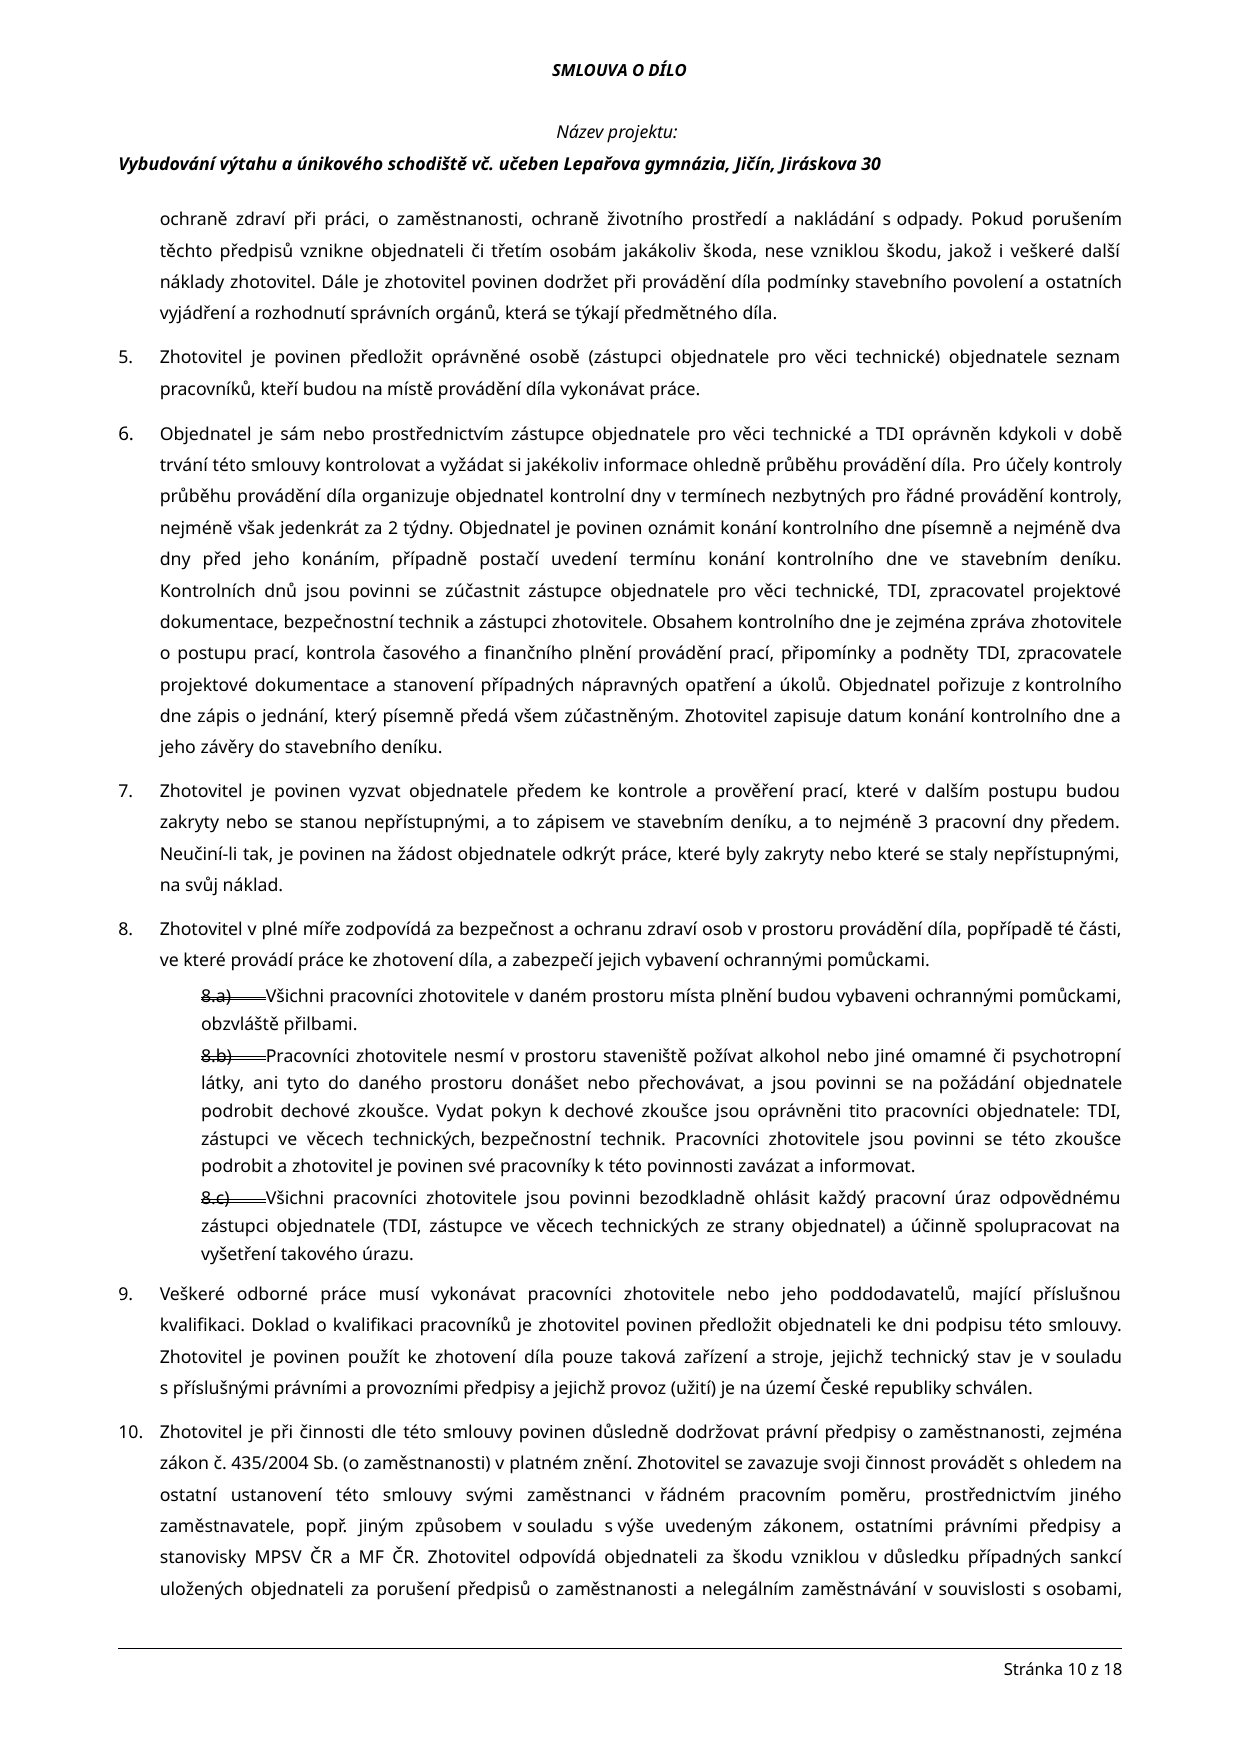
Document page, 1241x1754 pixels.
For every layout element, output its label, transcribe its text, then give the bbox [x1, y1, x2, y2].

subtitle Zhotovitel je povinen předložit oprávněné osobě (zástupci objednatele pro věci technické) objednatele seznam pracovníků, kteří budou na místě provádění díla vykonávat práce. [118, 345, 1122, 400]
subtitle Zhotovitel je při činnosti dle této smlouvy povinen důsledně dodržovat právní předpisy o zaměstnanosti, zejména zákon č. 435/2004 Sb. (o zaměstnanosti) v platném znění. Zhotovitel se zavazuje svoji činnost provádět s ohledem na ostatní ustanovení této smlouvy svými zaměstnanci v řádném pracovním poměru, prostřednictvím jiného zaměstnavatele, popř. jiným způsobem v souladu s výše uvedeným zákonem, ostatními právními předpisy a stanovisky MPSV ČR a MF ČR. Zhotovitel odpovídá objednateli za škodu vzniklou v důsledku případných sankcí uložených objednateli za porušení předpisů o zaměstnanosti a nelegálním zaměstnávání v souvislosti s osobami, [118, 1419, 1122, 1600]
subtitle Veškeré odborné práce musí vykonávat pracovníci zhotovitele nebo jeho poddodavatelů, mající příslušnou kvalifikaci. Doklad o kvalifikaci pracovníků je zhotovitel povinen předložit objednateli ke dni podpisu této smlouvy. Zhotovitel je povinen použít ke zhotovení díla pouze taková zařízení a stroje, jejichž technický stav je v souladu s příslušnými právními a provozními předpisy a jejichž provoz (užití) je na území České republiky schválen. [118, 1281, 1122, 1399]
subtitle Všichni pracovníci zhotovitele v daném prostoru místa plnění budou vybaveni ochrannými pomůckami, obzvláště přilbami. [201, 983, 1122, 1035]
subtitle Všichni pracovníci zhotovitele jsou povinni bezodkladně ohlásit každý pracovní úraz odpovědnému zástupci objednatele (TDI, zástupce ve věcech technických ze strany objednatel) a účinně spolupracovat na vyšetření takového úrazu. [201, 1186, 1122, 1265]
subtitle Zhotovitel v plné míře zodpovídá za bezpečnost a ochranu zdraví osob v prostoru provádění díla, popřípadě té části, ve které provádí práce ke zhotovení díla, a zabezpečí jejich vybavení ochrannými pomůckami. [118, 917, 1122, 972]
subtitle ochraně zdraví při práci, o zaměstnanosti, ochraně životního prostředí a nakládání s odpady. Pokud porušením těchto předpisů vznikne objednateli či třetím osobám jakákoliv škoda, nese vzniklou škodu, jakož i veškeré další náklady zhotovitel. Dále je zhotovitel povinen dodržet při provádění díla podmínky stavebního povolení a ostatních vyjádření a rozhodnutí správních orgánů, která se týkají předmětného díla. [118, 207, 1122, 325]
subtitle Pracovníci zhotovitele nesmí v prostoru staveniště požívat alkohol nebo jiné omamné či psychotropní látky, ani tyto do daného prostoru donášet nebo přechovávat, a jsou povinni se na požádání objednatele podrobit dechové zkoušce. Vydat pokyn k dechové zkoušce jsou oprávněni tito pracovníci objednatele: TDI, zástupci ve věcech technických, bezpečnostní technik. Pracovníci zhotovitele jsou povinni se této zkoušce podrobit a zhotovitel je povinen své pracovníky k této povinnosti zavázat a informovat. [201, 1043, 1122, 1178]
subtitle Objednatel je sám nebo prostřednictvím zástupce objednatele pro věci technické a TDI oprávněn kdykoli v době trvání této smlouvy kontrolovat a vyžádat si jakékoliv informace ohledně průběhu provádění díla. Pro účely kontroly průběhu provádění díla organizuje objednatel kontrolní dny v termínech nezbytných pro řádné provádění kontroly, nejméně však jedenkrát za 2 týdny. Objednatel je povinen oznámit konání kontrolního dne písemně a nejméně dva dny před jeho konáním, případně postačí uvedení termínu konání kontrolního dne ve stavebním deníku. Kontrolních dnů jsou povinni se zúčastnit zástupce objednatele pro věci technické, TDI, zpracovatel projektové dokumentace, bezpečnostní technik a zástupci zhotovitele. Obsahem kontrolního dne je zejména zpráva zhotovitele o postupu prací, kontrola časového a finančního plnění provádění prací, připomínky a podněty TDI, zpracovatele projektové dokumentace a stanovení případných nápravných opatření a úkolů. Objednatel pořizuje z kontrolního dne zápis o jednání, který písemně předá všem zúčastněným. Zhotovitel zapisuje datum konání kontrolního dne a jeho závěry do stavebního deníku. [118, 420, 1122, 759]
subtitle Zhotovitel je povinen vyzvat objednatele předem ke kontrole a prověření prací, které v dalším postupu budou zakryty nebo se stanou nepřístupnými, a to zápisem ve stavebním deníku, a to nejméně 3 pracovní dny předem. Neučiní-li tak, je povinen na žádost objednatele odkrýt práce, které byly zakryty nebo které se staly nepřístupnými, na svůj náklad. [118, 779, 1122, 897]
